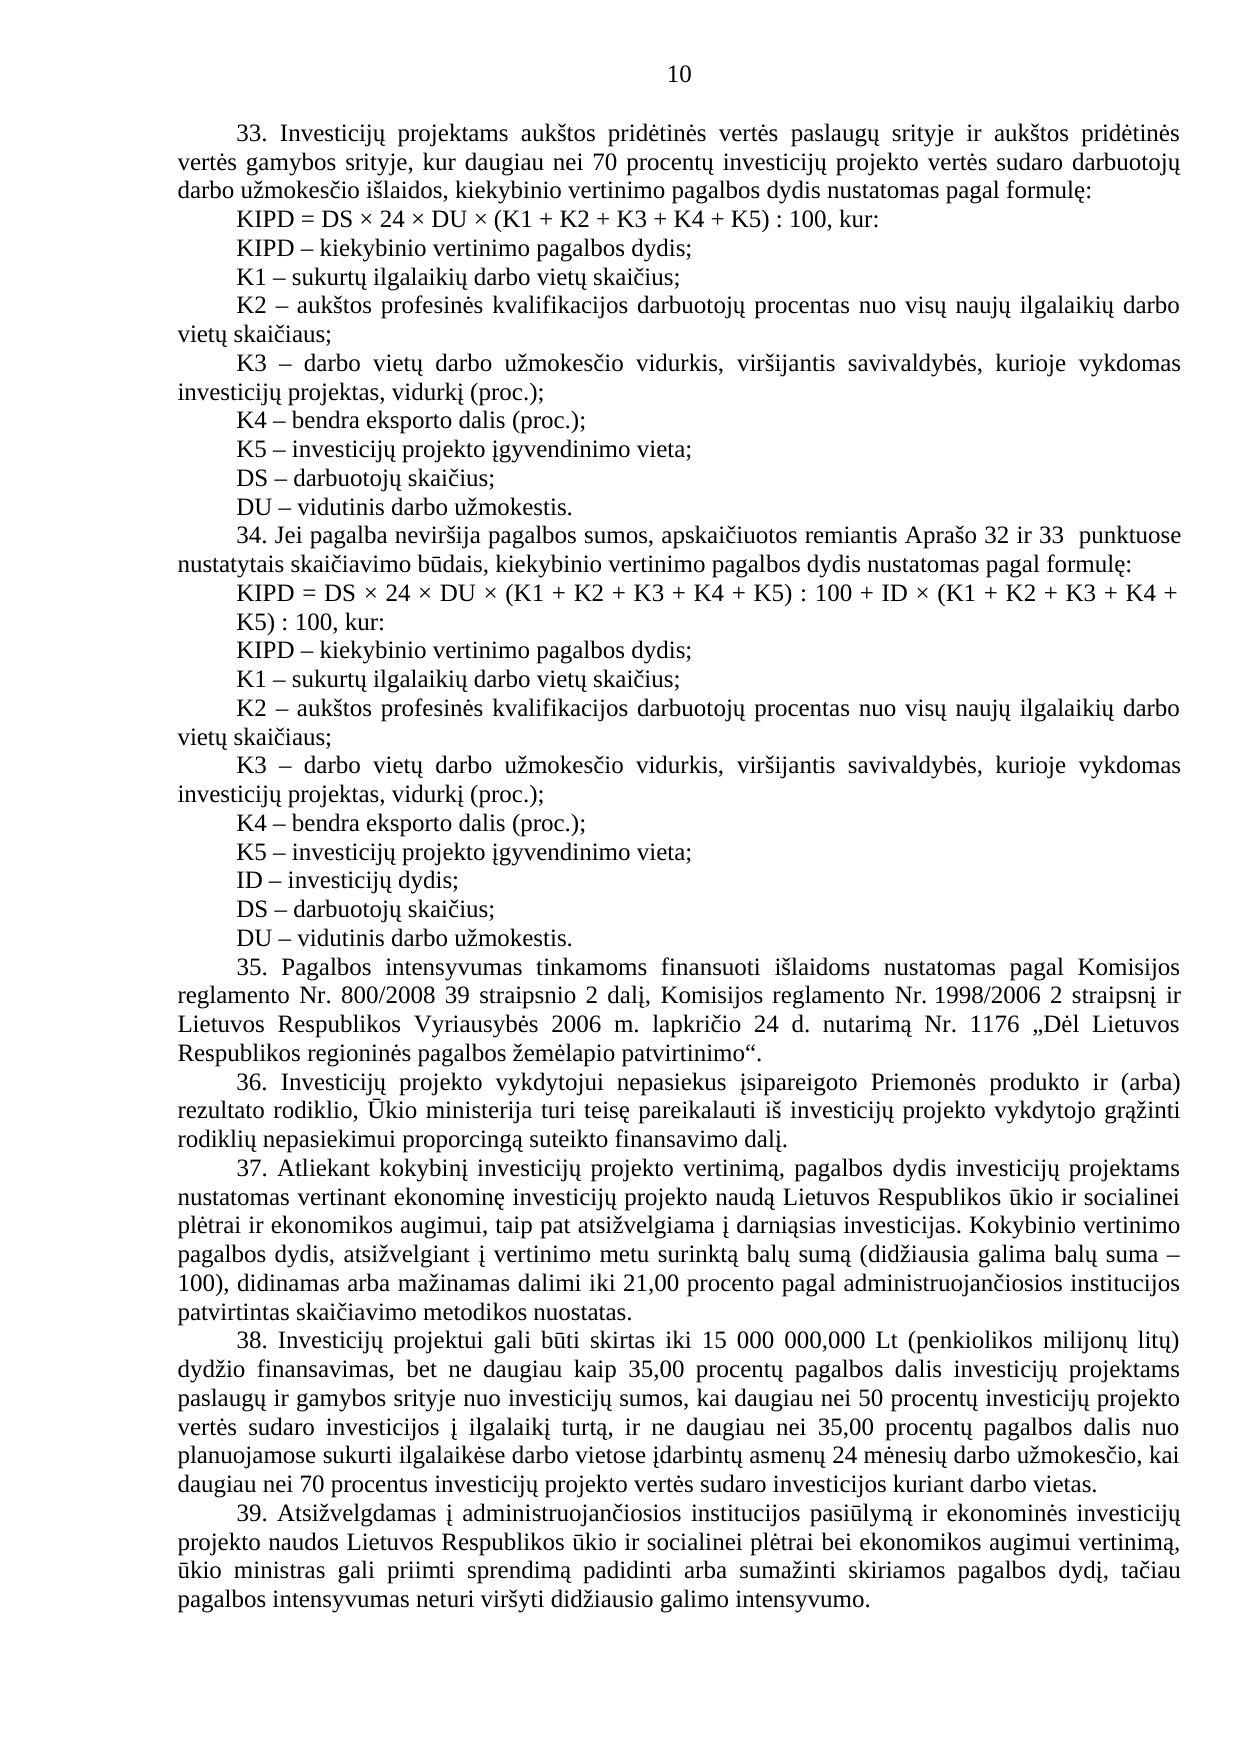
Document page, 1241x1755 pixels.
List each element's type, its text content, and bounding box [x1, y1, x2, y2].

text KIPD – kiekybinio vertinimo pagalbos dydis; [236, 233, 1181, 262]
text K2 – aukštos profesinės kvalifikacijos darbuotojų procentas nuo visų naujų ilgalaikių darbo vietų skaičiaus; [177, 291, 1181, 348]
text K3 – darbo vietų darbo užmokesčio vidurkis, viršijantis savivaldybės, kurioje vykdomas investicijų projektas, vidurkį (proc.); [177, 348, 1181, 406]
text DU – vidutinis darbo užmokestis. [236, 492, 1181, 521]
text KIPD = DS × 24 × DU × (K1 + K2 + K3 + K4 + K5) : 100, kur: [236, 204, 1181, 233]
text K5 – investicijų projekto įgyvendinimo vieta; [236, 837, 1181, 866]
text 34. Jei pagalba neviršija pagalbos sumos, apskaičiuotos remiantis Aprašo 32 ir 33 punktuose nustatytais skaičiavimo būdais, kiekybinio vertinimo pagalbos dydis nustatomas pagal formulę: [177, 521, 1181, 578]
text K5 – investicijų projekto įgyvendinimo vieta; [236, 434, 1181, 463]
text 36. Investicijų projekto vykdytojui nepasiekus įsipareigoto Priemonės produkto ir (arba) rezultato rodiklio, Ūkio ministerija turi teisę pareikalauti iš investicijų projekto vykdytojo grąžinti rodiklių nepasiekimui proporcingą suteikto finansavimo dalį. [177, 1067, 1181, 1153]
text K2 – aukštos profesinės kvalifikacijos darbuotojų procentas nuo visų naujų ilgalaikių darbo vietų skaičiaus; [177, 693, 1181, 751]
text DU – vidutinis darbo užmokestis. [236, 923, 1181, 952]
text DS – darbuotojų skaičius; [236, 894, 1181, 923]
text KIPD = DS × 24 × DU × (K1 + K2 + K3 + K4 + K5) : 100 + ID × (K1 + K2 + K3 + K4 + K5) : 100, kur: [236, 578, 1181, 636]
text DS – darbuotojų skaičius; [236, 463, 1181, 492]
text 35. Pagalbos intensyvumas tinkamoms finansuoti išlaidoms nustatomas pagal Komisijos reglamento Nr. 800/2008 39 straipsnio 2 dalį, Komisijos reglamento Nr. 1998/2006 2 straipsnį ir Lietuvos Respublikos Vyriausybės 2006 m. lapkričio 24 d. nutarimą Nr. 1176 „Dėl Lietuvos Respublikos regioninės pagalbos žemėlapio patvirtinimo“. [177, 952, 1181, 1067]
text K1 – sukurtų ilgalaikių darbo vietų skaičius; [236, 262, 1181, 291]
text KIPD – kiekybinio vertinimo pagalbos dydis; [236, 636, 1181, 664]
text 37. Atliekant kokybinį investicijų projekto vertinimą, pagalbos dydis investicijų projektams nustatomas vertinant ekonominę investicijų projekto naudą Lietuvos Respublikos ūkio ir socialinei plėtrai ir ekonomikos augimui, taip pat atsižvelgiama į darniąsias investicijas. Kokybinio vertinimo pagalbos dydis, atsižvelgiant į vertinimo metu surinktą balų sumą (didžiausia galima balų suma – 100), didinamas arba mažinamas dalimi iki 21,00 procento pagal administruojančiosios institucijos patvirtintas skaičiavimo metodikos nuostatas. [177, 1153, 1181, 1326]
text K4 – bendra eksporto dalis (proc.); [236, 406, 1181, 434]
text ID – investicijų dydis; [236, 866, 1181, 894]
text 39. Atsižvelgdamas į administruojančiosios institucijos pasiūlymą ir ekonominės investicijų projekto naudos Lietuvos Respublikos ūkio ir socialinei plėtrai bei ekonomikos augimui vertinimą, ūkio ministras gali priimti sprendimą padidinti arba sumažinti skiriamos pagalbos dydį, tačiau pagalbos intensyvumas neturi viršyti didžiausio galimo intensyvumo. [177, 1498, 1181, 1613]
text 33. Investicijų projektams aukštos pridėtinės vertės paslaugų srityje ir aukštos pridėtinės vertės gamybos srityje, kur daugiau nei 70 procentų investicijų projekto vertės sudaro darbuotojų darbo užmokesčio išlaidos, kiekybinio vertinimo pagalbos dydis nustatomas pagal formulę: [177, 118, 1181, 204]
text K3 – darbo vietų darbo užmokesčio vidurkis, viršijantis savivaldybės, kurioje vykdomas investicijų projektas, vidurkį (proc.); [177, 751, 1181, 808]
text K4 – bendra eksporto dalis (proc.); [236, 808, 1181, 837]
text 38. Investicijų projektui gali būti skirtas iki 15 000 000,000 Lt (penkiolikos milijonų litų) dydžio finansavimas, bet ne daugiau kaip 35,00 procentų pagalbos dalis investicijų projektams paslaugų ir gamybos srityje nuo investicijų sumos, kai daugiau nei 50 procentų investicijų projekto vertės sudaro investicijos į ilgalaikį turtą, ir ne daugiau nei 35,00 procentų pagalbos dalis nuo planuojamose sukurti ilgalaikėse darbo vietose įdarbintų asmenų 24 mėnesių darbo užmokesčio, kai daugiau nei 70 procentus investicijų projekto vertės sudaro investicijos kuriant darbo vietas. [177, 1326, 1181, 1498]
text K1 – sukurtų ilgalaikių darbo vietų skaičius; [236, 664, 1181, 693]
